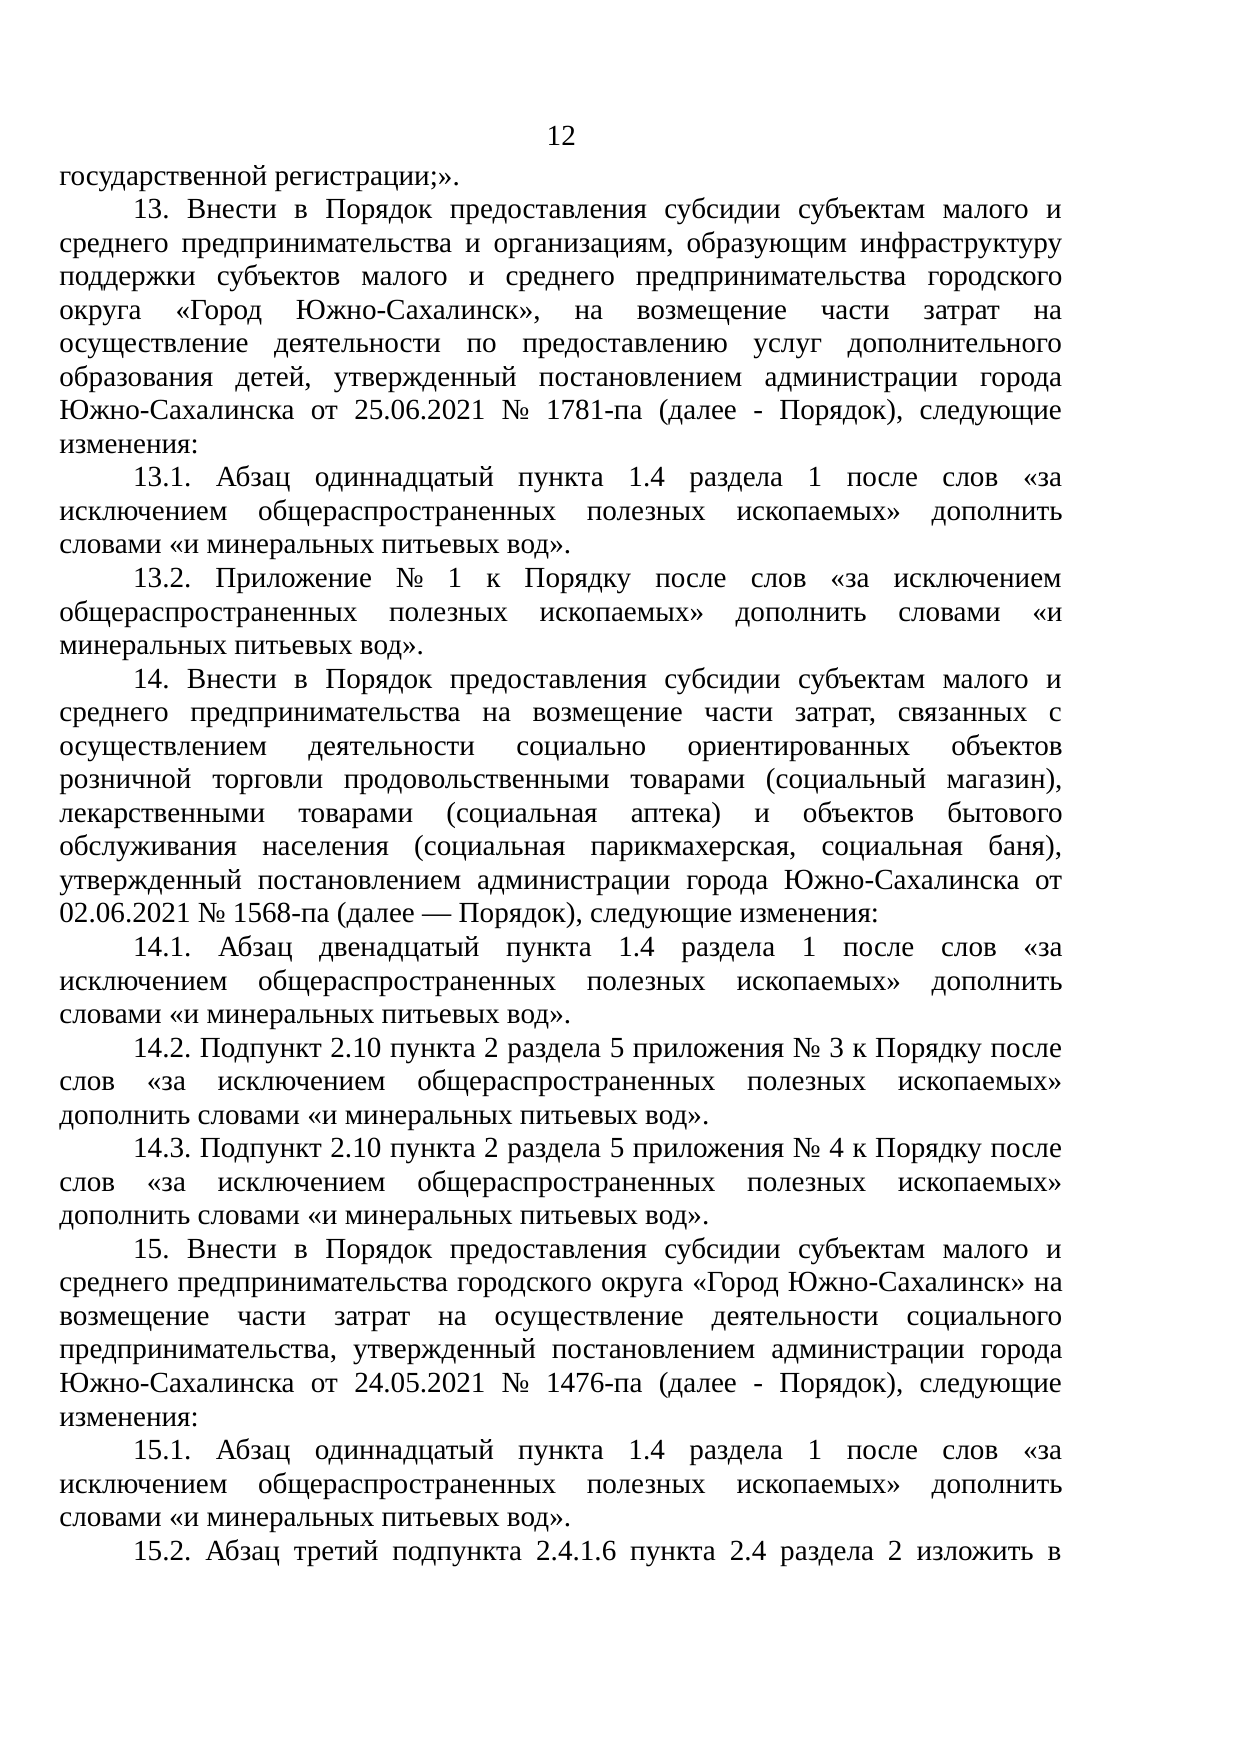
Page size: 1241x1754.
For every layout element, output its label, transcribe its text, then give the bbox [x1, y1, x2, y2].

text 13. Внести в Порядок предоставления субсидии субъектам малого и среднего предпринимательства и организациям, образующим инфраструктуру поддержки субъектов малого и среднего предпринимательства городского округа «Город Южно-Сахалинск», на возмещение части затрат на осуществление деятельности по предоставлению услуг дополнительного образования детей, утвержденный постановлением администрации города Южно-Сахалинска от 25.06.2021 № 1781-па (далее - Порядок), следующие изменения: [59, 191, 1063, 459]
text 14.3. Подпункт 2.10 пункта 2 раздела 5 приложения № 4 к Порядку после слов «за исключением общераспространенных полезных ископаемых» дополнить словами «и минеральных питьевых вод». [59, 1130, 1063, 1231]
text 15. Внести в Порядок предоставления субсидии субъектам малого и среднего предпринимательства городского округа «Город Южно-Сахалинск» на возмещение части затрат на осуществление деятельности социального предпринимательства, утвержденный постановлением администрации города Южно-Сахалинска от 24.05.2021 № 1476-па (далее - Порядок), следующие изменения: [59, 1231, 1063, 1432]
text 14. Внести в Порядок предоставления субсидии субъектам малого и среднего предпринимательства на возмещение части затрат, связанных с осуществлением деятельности социально ориентированных объектов розничной торговли продовольственными товарами (социальный магазин), лекарственными товарами (социальная аптека) и объектов бытового обслуживания населения (социальная парикмахерская, социальная баня), утвержденный постановлением администрации города Южно-Сахалинска от 02.06.2021 № 1568-па (далее — Порядок), следующие изменения: [59, 661, 1063, 929]
text государственной регистрации;». [59, 158, 1063, 191]
text 13.2. Приложение № 1 к Порядку после слов «за исключением общераспространенных полезных ископаемых» дополнить словами «и минеральных питьевых вод». [59, 560, 1063, 661]
text 15.2. Абзац третий подпункта 2.4.1.6 пункта 2.4 раздела 2 изложить в [59, 1533, 1063, 1566]
text 15.1. Абзац одиннадцатый пункта 1.4 раздела 1 после слов «за исключением общераспространенных полезных ископаемых» дополнить словами «и минеральных питьевых вод». [59, 1432, 1063, 1533]
text 14.2. Подпункт 2.10 пункта 2 раздела 5 приложения № 3 к Порядку после слов «за исключением общераспространенных полезных ископаемых» дополнить словами «и минеральных питьевых вод». [59, 1030, 1063, 1130]
text 13.1. Абзац одиннадцатый пункта 1.4 раздела 1 после слов «за исключением общераспространенных полезных ископаемых» дополнить словами «и минеральных питьевых вод». [59, 459, 1063, 560]
text 14.1. Абзац двенадцатый пункта 1.4 раздела 1 после слов «за исключением общераспространенных полезных ископаемых» дополнить словами «и минеральных питьевых вод». [59, 929, 1063, 1030]
